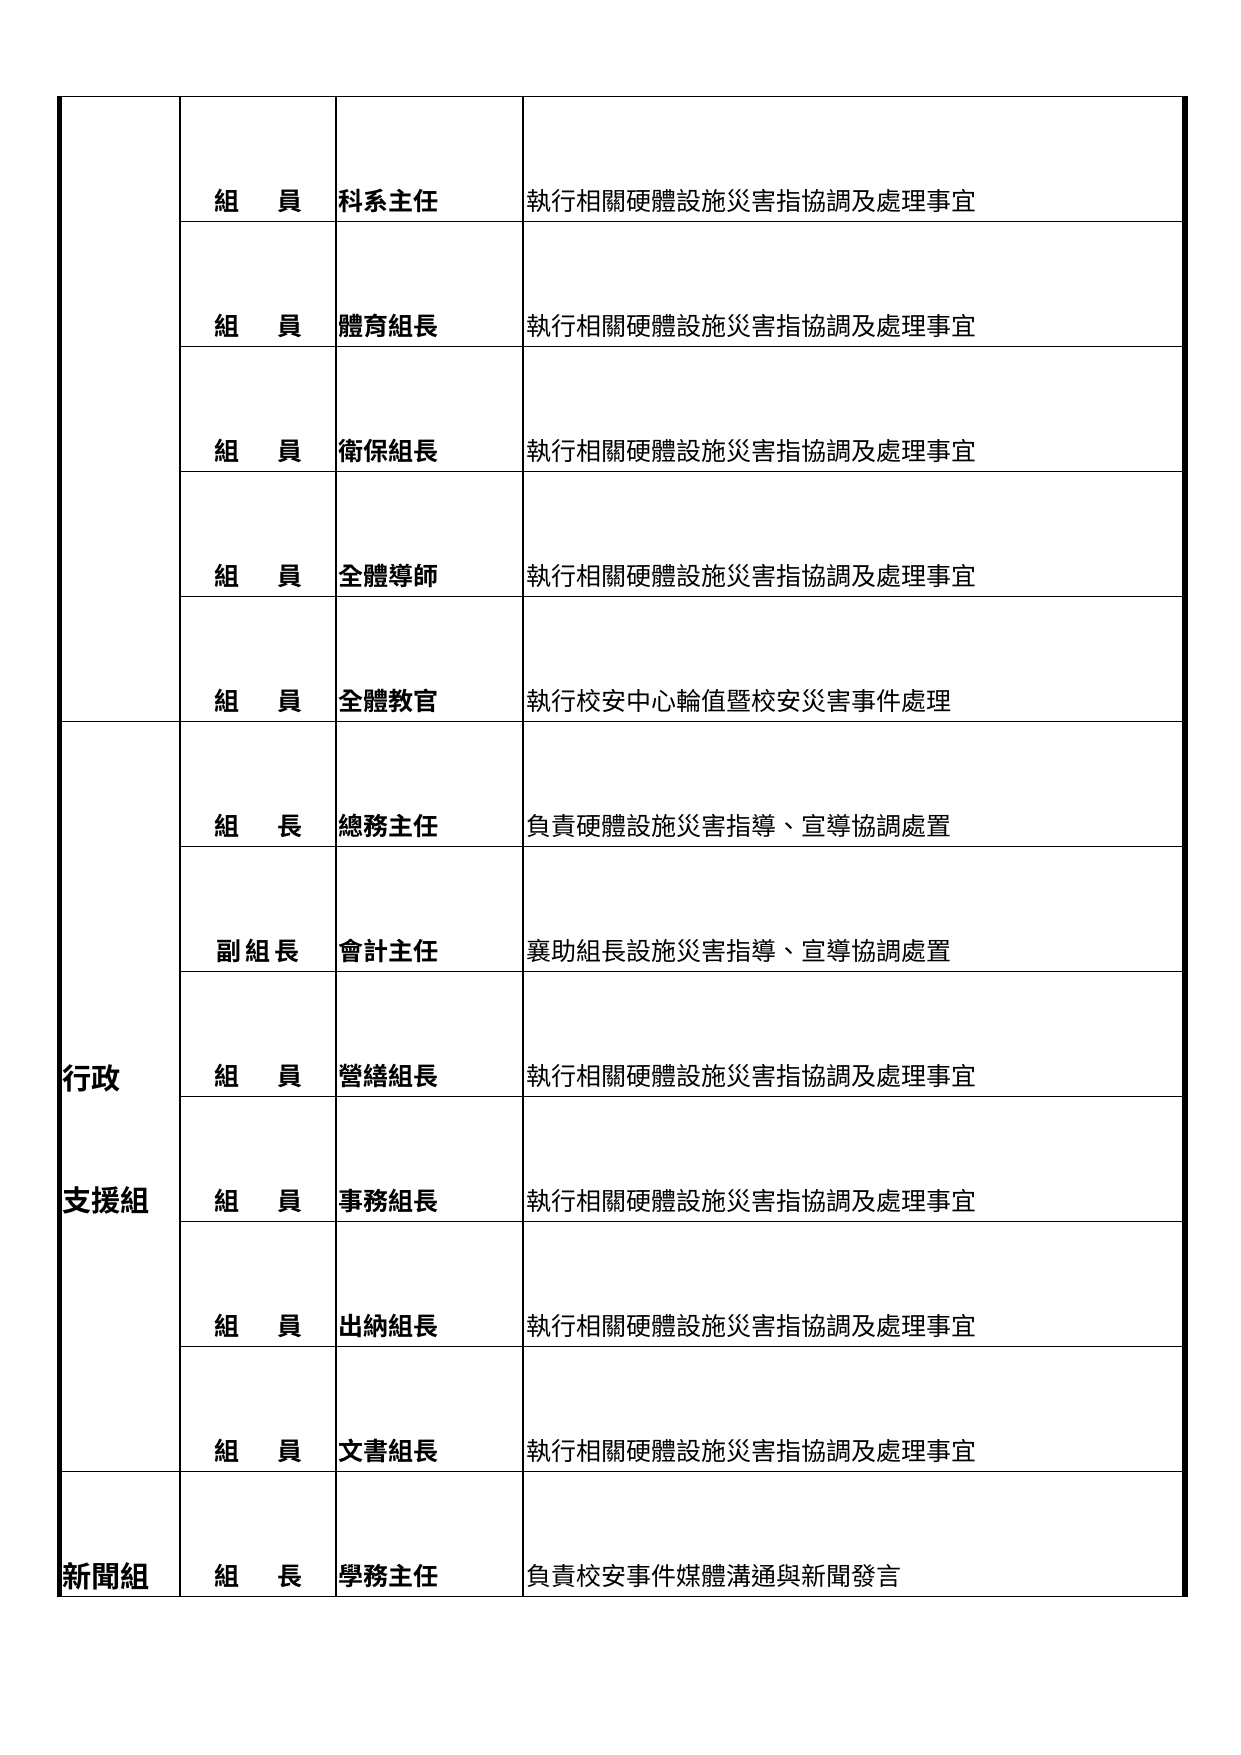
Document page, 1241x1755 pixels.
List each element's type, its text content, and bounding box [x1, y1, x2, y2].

table_cell 執行相關硬體設施災害指協調及處理事宜 [524, 1347, 1182, 1471]
table_cell 組 員 [181, 222, 335, 346]
table_cell 組 員 [181, 1222, 335, 1346]
table_cell 執行校安中心輪值暨校安災害事件處理 [524, 597, 1182, 721]
table_cell 新聞組 [62, 1472, 179, 1596]
table_cell 執行相關硬體設施災害指協調及處理事宜 [524, 1097, 1182, 1221]
table_cell 組 員 [181, 347, 335, 471]
table_cell 學務主任 [337, 1472, 522, 1596]
table_cell 衛保組長 [337, 347, 522, 471]
table_cell 組 員 [181, 597, 335, 721]
table_cell 襄助組長設施災害指導、宣導協調處置 [524, 847, 1182, 971]
table_cell 會計主任 [337, 847, 522, 971]
table_cell 體育組長 [337, 222, 522, 346]
table_cell 執行相關硬體設施災害指協調及處理事宜 [524, 472, 1182, 596]
table_cell 組 長 [181, 722, 335, 846]
table_cell 執行相關硬體設施災害指協調及處理事宜 [524, 222, 1182, 346]
table_cell 組 員 [181, 1097, 335, 1221]
table_cell 組 長 [181, 1472, 335, 1596]
table_cell 出納組長 [337, 1222, 522, 1346]
table_cell 全體教官 [337, 597, 522, 721]
table_cell 組 員 [181, 972, 335, 1096]
table_cell 營繕組長 [337, 972, 522, 1096]
table_cell 科系主任 [337, 97, 522, 221]
table_cell 負責硬體設施災害指導、宣導協調處置 [524, 722, 1182, 846]
table_cell 文書組長 [337, 1347, 522, 1471]
table_cell 組 員 [181, 97, 335, 221]
table_cell 執行相關硬體設施災害指協調及處理事宜 [524, 972, 1182, 1096]
table_cell 執行相關硬體設施災害指協調及處理事宜 [524, 1222, 1182, 1346]
table_cell 副組長 [181, 847, 335, 971]
table_cell 執行相關硬體設施災害指協調及處理事宜 [524, 97, 1182, 221]
table_cell 負責校安事件媒體溝通與新聞發言 [524, 1472, 1182, 1596]
table_cell 行政 支援組 [62, 722, 179, 1471]
table_cell 事務組長 [337, 1097, 522, 1221]
table_cell 總務主任 [337, 722, 522, 846]
table_cell 組 員 [181, 1347, 335, 1471]
table_cell 全體導師 [337, 472, 522, 596]
table_cell 執行相關硬體設施災害指協調及處理事宜 [524, 347, 1182, 471]
table_cell 組 員 [181, 472, 335, 596]
table_cell [62, 97, 179, 721]
